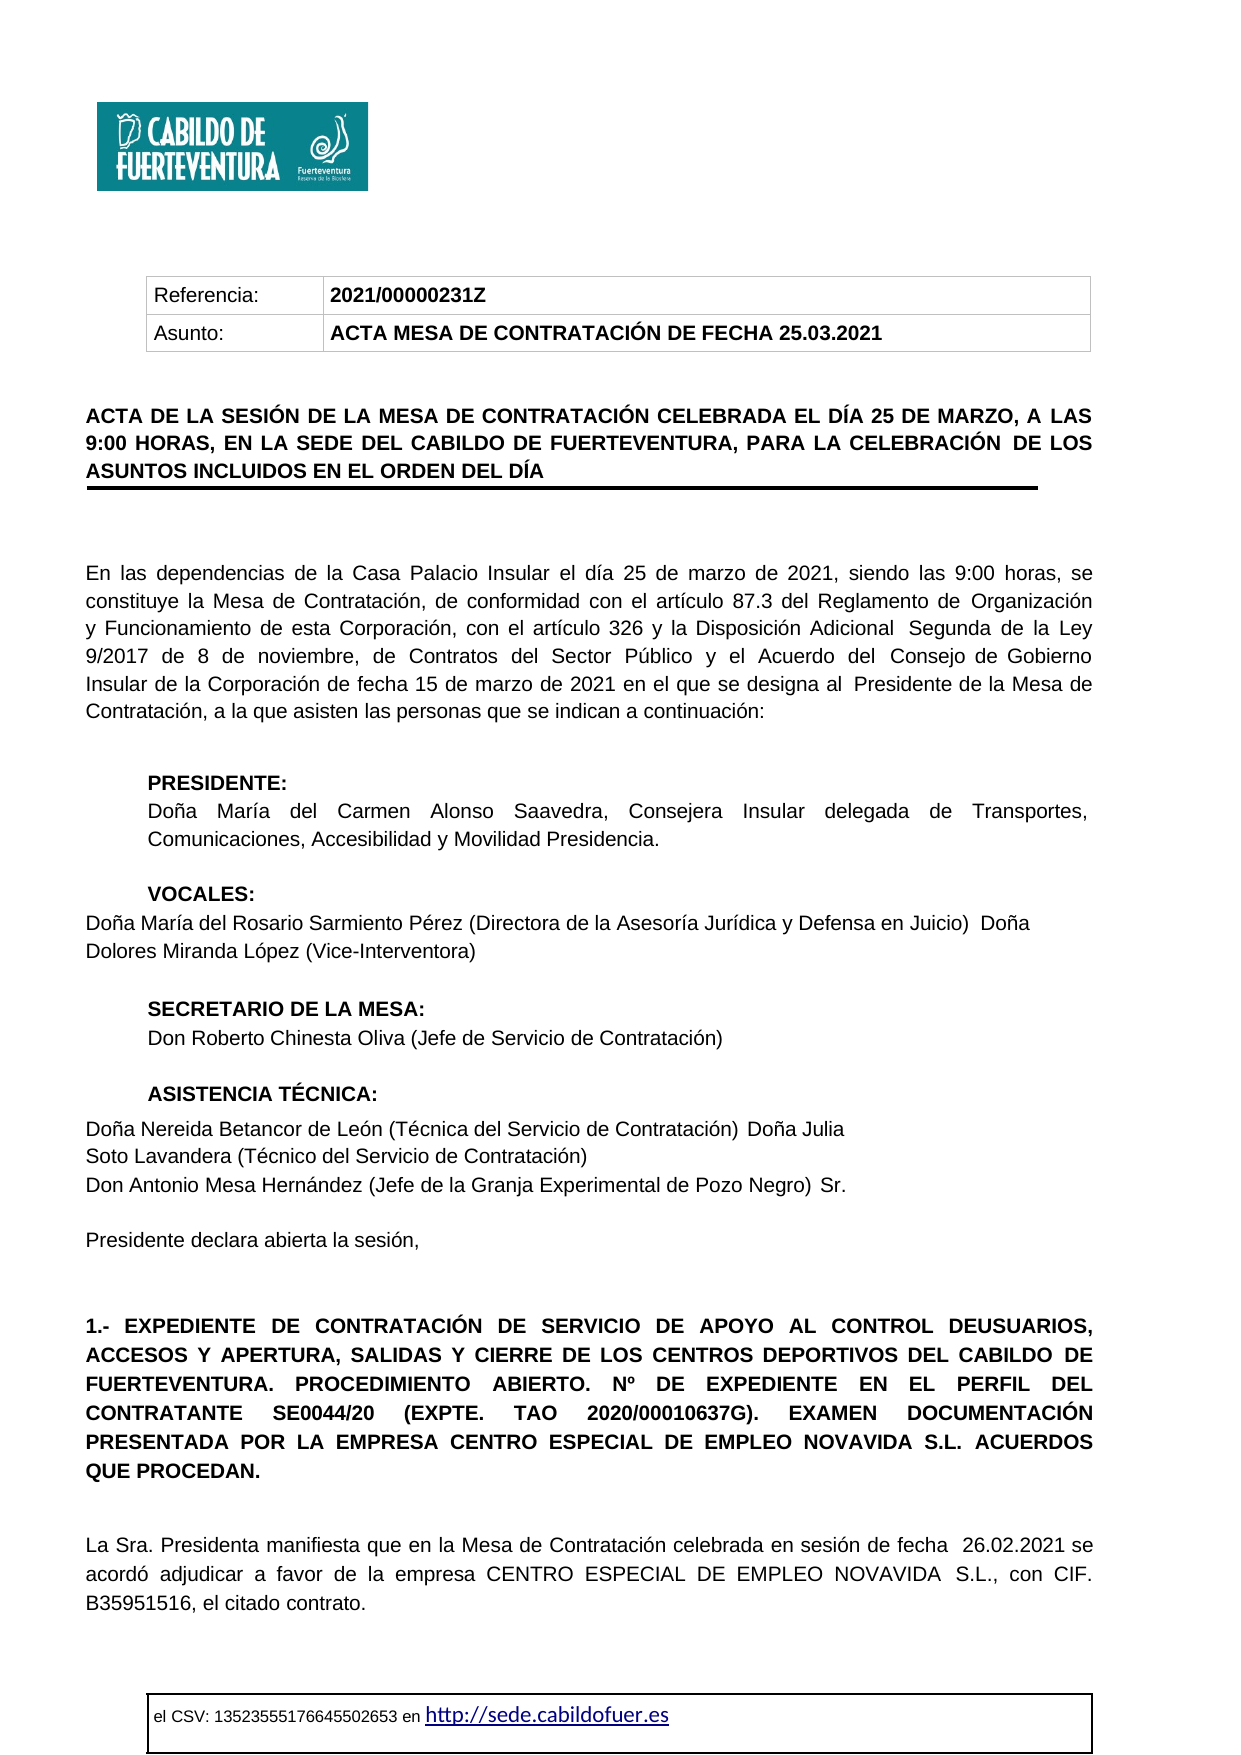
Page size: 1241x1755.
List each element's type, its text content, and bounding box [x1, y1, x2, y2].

subtitle SECRETARIO DE LA MESA: [147, 997, 1109, 1021]
text Don Antonio Mesa Hernández (Jefe de la Granja Experimental de Pozo Negro) Sr. Presidente declara abierta la sesión, [85, 1173, 898, 1252]
subtitle ACTA DE LA SESIÓN DE LA MESA DE CONTRATACIÓN CELEBRADA EL DÍA 25 DE MARZO, A LAS 9:00 HORAS, EN LA SEDE DEL CABILDO DE FUERTEVENTURA, PARA LA CELEBRACIÓN DE LOS ASUNTOS INCLUIDOS EN EL ORDEN DEL DÍA [85, 403, 1093, 483]
table_cell ACTA MESA DE CONTRATACIÓN DE FECHA 25.03.2021 [324, 315, 1090, 351]
subtitle ASISTENCIA TÉCNICA: [147, 1082, 1109, 1106]
text Doña Nereida Betancor de León (Técnica del Servicio de Contratación) Doña Julia Soto Lavandera (Técnico del Servicio de Contratación) [85, 1116, 848, 1168]
text Doña María del Rosario Sarmiento Pérez (Directora de la Asesoría Jurídica y Defensa en Juicio) Doña Dolores Miranda López (Vice-Interventora) [85, 910, 1079, 963]
text Doña María del Carmen Alonso Saavedra, Consejera Insular delegada de Transportes, Comunicaciones, Accesibilidad y Movilidad Presidencia. [147, 799, 1109, 850]
subtitle PRESIDENTE: [147, 771, 1109, 795]
text La Sra. Presidenta manifiesta que en la Mesa de Contratación celebrada en sesión de fecha 26.02.2021 se acordó adjudicar a favor de la empresa CENTRO ESPECIAL DE EMPLEO NOVAVIDA S.L., con CIF. B35951516, el citado contrato. [85, 1533, 1093, 1615]
table_cell Asunto: [147, 315, 323, 351]
text Don Roberto Chinesta Oliva (Jefe de Servicio de Contratación) [147, 1026, 1109, 1049]
table_header Referencia: [147, 277, 323, 313]
table_header 2021/00000231Z [324, 277, 1090, 313]
subtitle 1.- EXPEDIENTE DE CONTRATACIÓN DE SERVICIO DE APOYO AL CONTROL DEUSUARIOS, ACCESOS Y APERTURA, SALIDAS Y CIERRE DE LOS CENTROS DEPORTIVOS DEL CABILDO DE FUERTEVENTURA. PROCEDIMIENTO ABIERTO. Nº DE EXPEDIENTE EN EL PERFIL DEL CONTRATANTE SE0044/20 (EXPTE. TAO 2020/00010637G). EXAMEN DOCUMENTACIÓN PRESENTADA POR LA EMPRESA CENTRO ESPECIAL DE EMPLEO NOVAVIDA S.L. ACUERDOS QUE PROCEDAN. [85, 1314, 1093, 1483]
subtitle VOCALES: [147, 882, 1109, 906]
text En las dependencias de la Casa Palacio Insular el día 25 de marzo de 2021, siendo las 9:00 horas, se constituye la Mesa de Contratación, de conformidad con el artículo 87.3 del Reglamento de Organización y Funcionamiento de esta Corporación, con el artículo 326 y la Disposición Adicional Segunda de la Ley 9/2017 de 8 de noviembre, de Contratos del Sector Público y el Acuerdo del Consejo de Gobierno Insular de la Corporación de fecha 15 de marzo de 2021 en el que se designa al Presidente de la Mesa de Contratación, a la que asisten las personas que se indican a continuación: [85, 561, 1093, 723]
